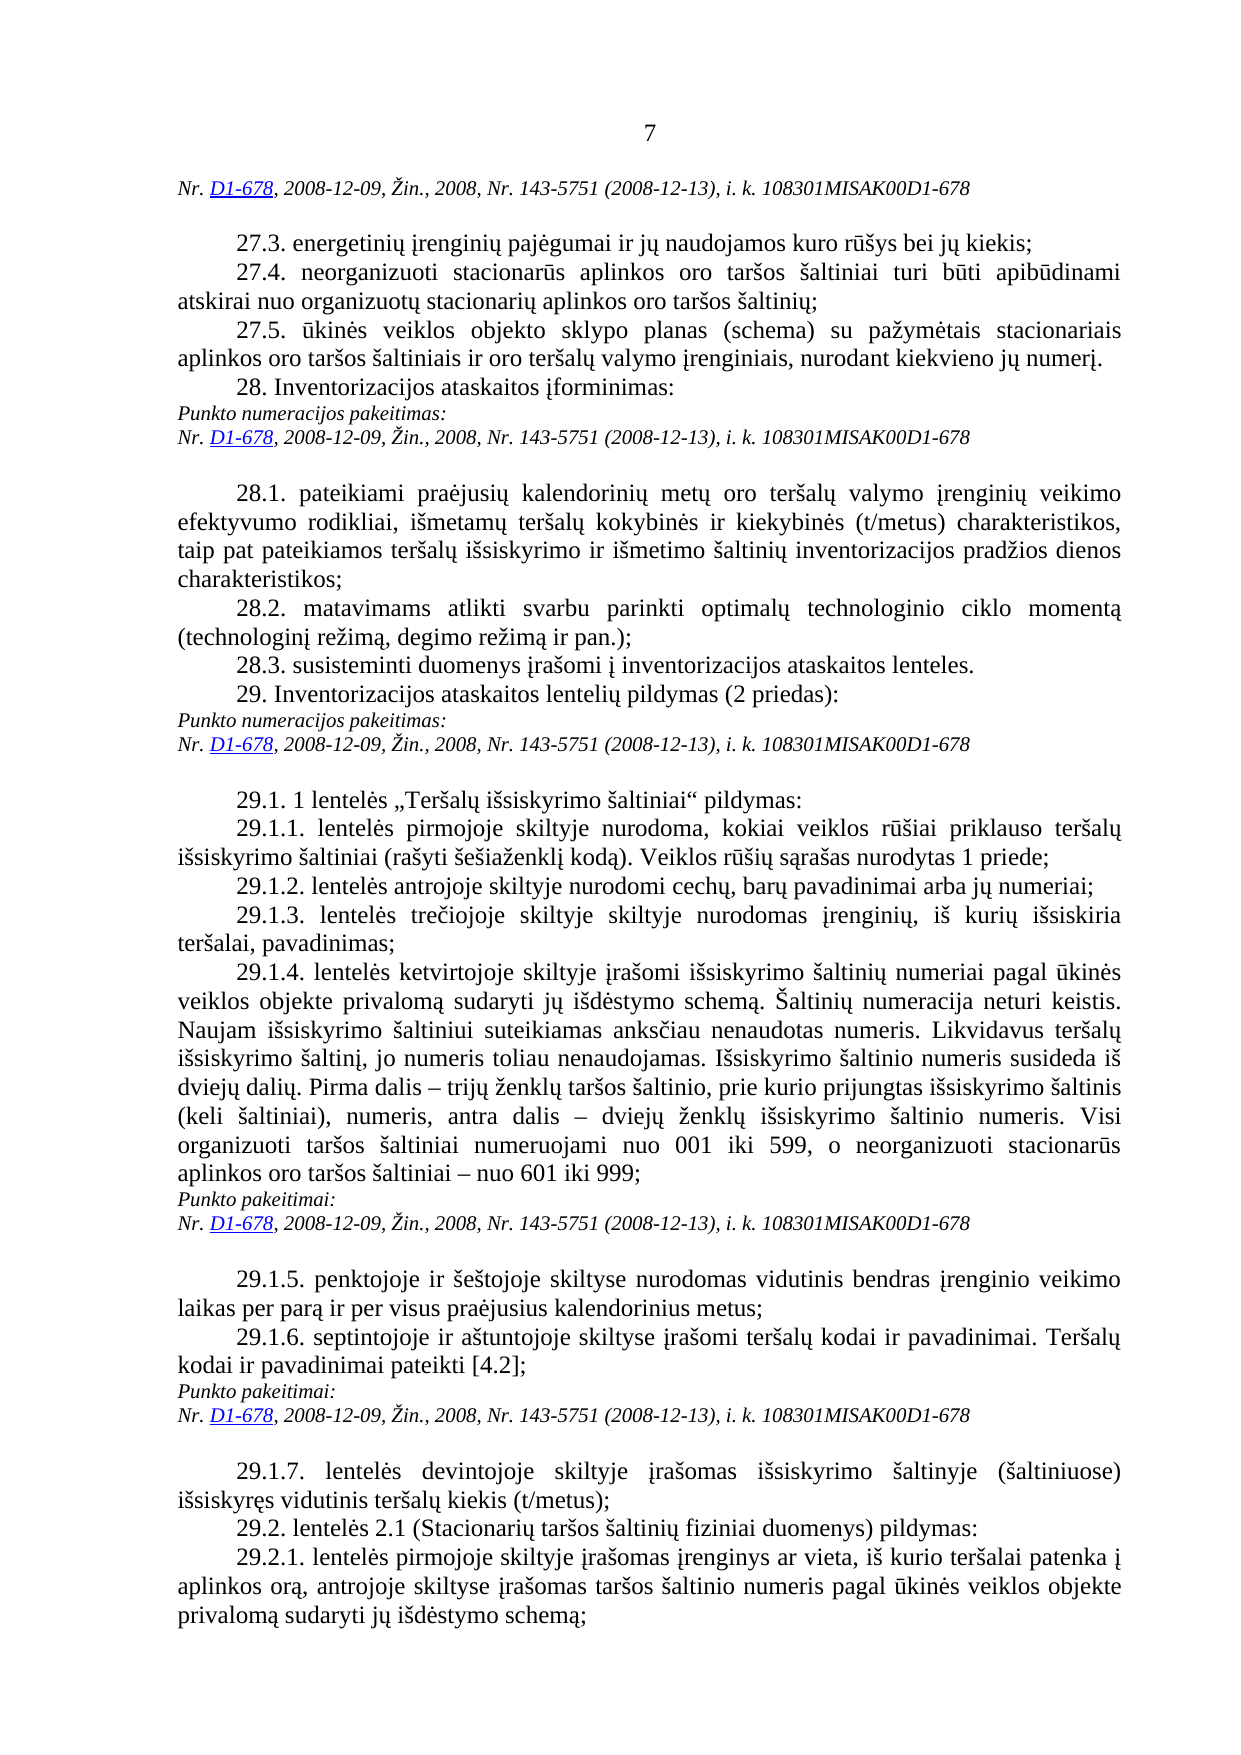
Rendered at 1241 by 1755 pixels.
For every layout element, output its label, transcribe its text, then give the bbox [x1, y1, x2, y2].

text 29.1.5. penktojoje ir šeštojoje skiltyse nurodomas vidutinis bendras įrenginio veikimo laikas per parą ir per visus praėjusius kalendorinius metus; [177, 1264, 1122, 1322]
text Nr. D1-678, 2008-12-09, Žin., 2008, Nr. 143-5751 (2008-12-13), i. k. 108301MISAK00D1-678 [177, 425, 1122, 449]
text Punkto pakeitimai: [177, 1187, 1122, 1211]
text 29.1.3. lentelės trečiojoje skiltyje skiltyje nurodomas įrenginių, iš kurių išsiskiria teršalai, pavadinimas; [177, 900, 1122, 957]
text 28.3. susisteminti duomenys įrašomi į inventorizacijos ataskaitos lenteles. [177, 650, 1122, 679]
text Nr. D1-678, 2008-12-09, Žin., 2008, Nr. 143-5751 (2008-12-13), i. k. 108301MISAK00D1-678 [177, 1211, 1122, 1235]
text Nr. D1-678, 2008-12-09, Žin., 2008, Nr. 143-5751 (2008-12-13), i. k. 108301MISAK00D1-678 [177, 176, 1122, 200]
text 27.3. energetinių įrenginių pajėgumai ir jų naudojamos kuro rūšys bei jų kiekis; [177, 228, 1122, 257]
text 29.1.4. lentelės ketvirtojoje skiltyje įrašomi išsiskyrimo šaltinių numeriai pagal ūkinės veiklos objekte privalomą sudaryti jų išdėstymo schemą. Šaltinių numeracija neturi keistis. Naujam išsiskyrimo šaltiniui suteikiamas anksčiau nenaudotas numeris. Likvidavus teršalų išsiskyrimo šaltinį, jo numeris toliau nenaudojamas. Išsiskyrimo šaltinio numeris susideda iš dviejų dalių. Pirma dalis – trijų ženklų taršos šaltinio, prie kurio prijungtas išsiskyrimo šaltinis (keli šaltiniai), numeris, antra dalis – dviejų ženklų išsiskyrimo šaltinio numeris. Visi organizuoti taršos šaltiniai numeruojami nuo 001 iki 599, o neorganizuoti stacionarūs aplinkos oro taršos šaltiniai – nuo 601 iki 999; [177, 957, 1122, 1187]
text Punkto pakeitimai: [177, 1379, 1122, 1403]
text 29.1. 1 lentelės „Teršalų išsiskyrimo šaltiniai“ pildymas: [177, 785, 1122, 813]
text 29.1.7. lentelės devintojoje skiltyje įrašomas išsiskyrimo šaltinyje (šaltiniuose) išsiskyręs vidutinis teršalų kiekis (t/metus); [177, 1456, 1122, 1513]
text Nr. D1-678, 2008-12-09, Žin., 2008, Nr. 143-5751 (2008-12-13), i. k. 108301MISAK00D1-678 [177, 732, 1122, 756]
text Punkto numeracijos pakeitimas: [177, 401, 1122, 425]
text 27.4. neorganizuoti stacionarūs aplinkos oro taršos šaltiniai turi būti apibūdinami atskirai nuo organizuotų stacionarių aplinkos oro taršos šaltinių; [177, 257, 1122, 315]
text 29.2. lentelės 2.1 (Stacionarių taršos šaltinių fiziniai duomenys) pildymas: [177, 1513, 1122, 1542]
text Punkto numeracijos pakeitimas: [177, 708, 1122, 732]
text 29.1.1. lentelės pirmojoje skiltyje nurodoma, kokiai veiklos rūšiai priklauso teršalų išsiskyrimo šaltiniai (rašyti šešiaženklį kodą). Veiklos rūšių sąrašas nurodytas 1 priede; [177, 813, 1122, 871]
text 29.2.1. lentelės pirmojoje skiltyje įrašomas įrenginys ar vieta, iš kurio teršalai patenka į aplinkos orą, antrojoje skiltyse įrašomas taršos šaltinio numeris pagal ūkinės veiklos objekte privalomą sudaryti jų išdėstymo schemą; [177, 1542, 1122, 1628]
text 29.1.2. lentelės antrojoje skiltyje nurodomi cechų, barų pavadinimai arba jų numeriai; [177, 871, 1122, 900]
text 29.1.6. septintojoje ir aštuntojoje skiltyse įrašomi teršalų kodai ir pavadinimai. Teršalų kodai ir pavadinimai pateikti [4.2]; [177, 1322, 1122, 1379]
text 28.1. pateikiami praėjusių kalendorinių metų oro teršalų valymo įrenginių veikimo efektyvumo rodikliai, išmetamų teršalų kokybinės ir kiekybinės (t/metus) charakteristikos, taip pat pateikiamos teršalų išsiskyrimo ir išmetimo šaltinių inventorizacijos pradžios dienos charakteristikos; [177, 478, 1122, 593]
text 27.5. ūkinės veiklos objekto sklypo planas (schema) su pažymėtais stacionariais aplinkos oro taršos šaltiniais ir oro teršalų valymo įrenginiais, nurodant kiekvieno jų numerį. [177, 315, 1122, 372]
text 28.2. matavimams atlikti svarbu parinkti optimalų technologinio ciklo momentą (technologinį režimą, degimo režimą ir pan.); [177, 593, 1122, 650]
text 29. Inventorizacijos ataskaitos lentelių pildymas (2 priedas): [177, 679, 1122, 708]
text 28. Inventorizacijos ataskaitos įforminimas: [177, 372, 1122, 401]
text Nr. D1-678, 2008-12-09, Žin., 2008, Nr. 143-5751 (2008-12-13), i. k. 108301MISAK00D1-678 [177, 1403, 1122, 1427]
